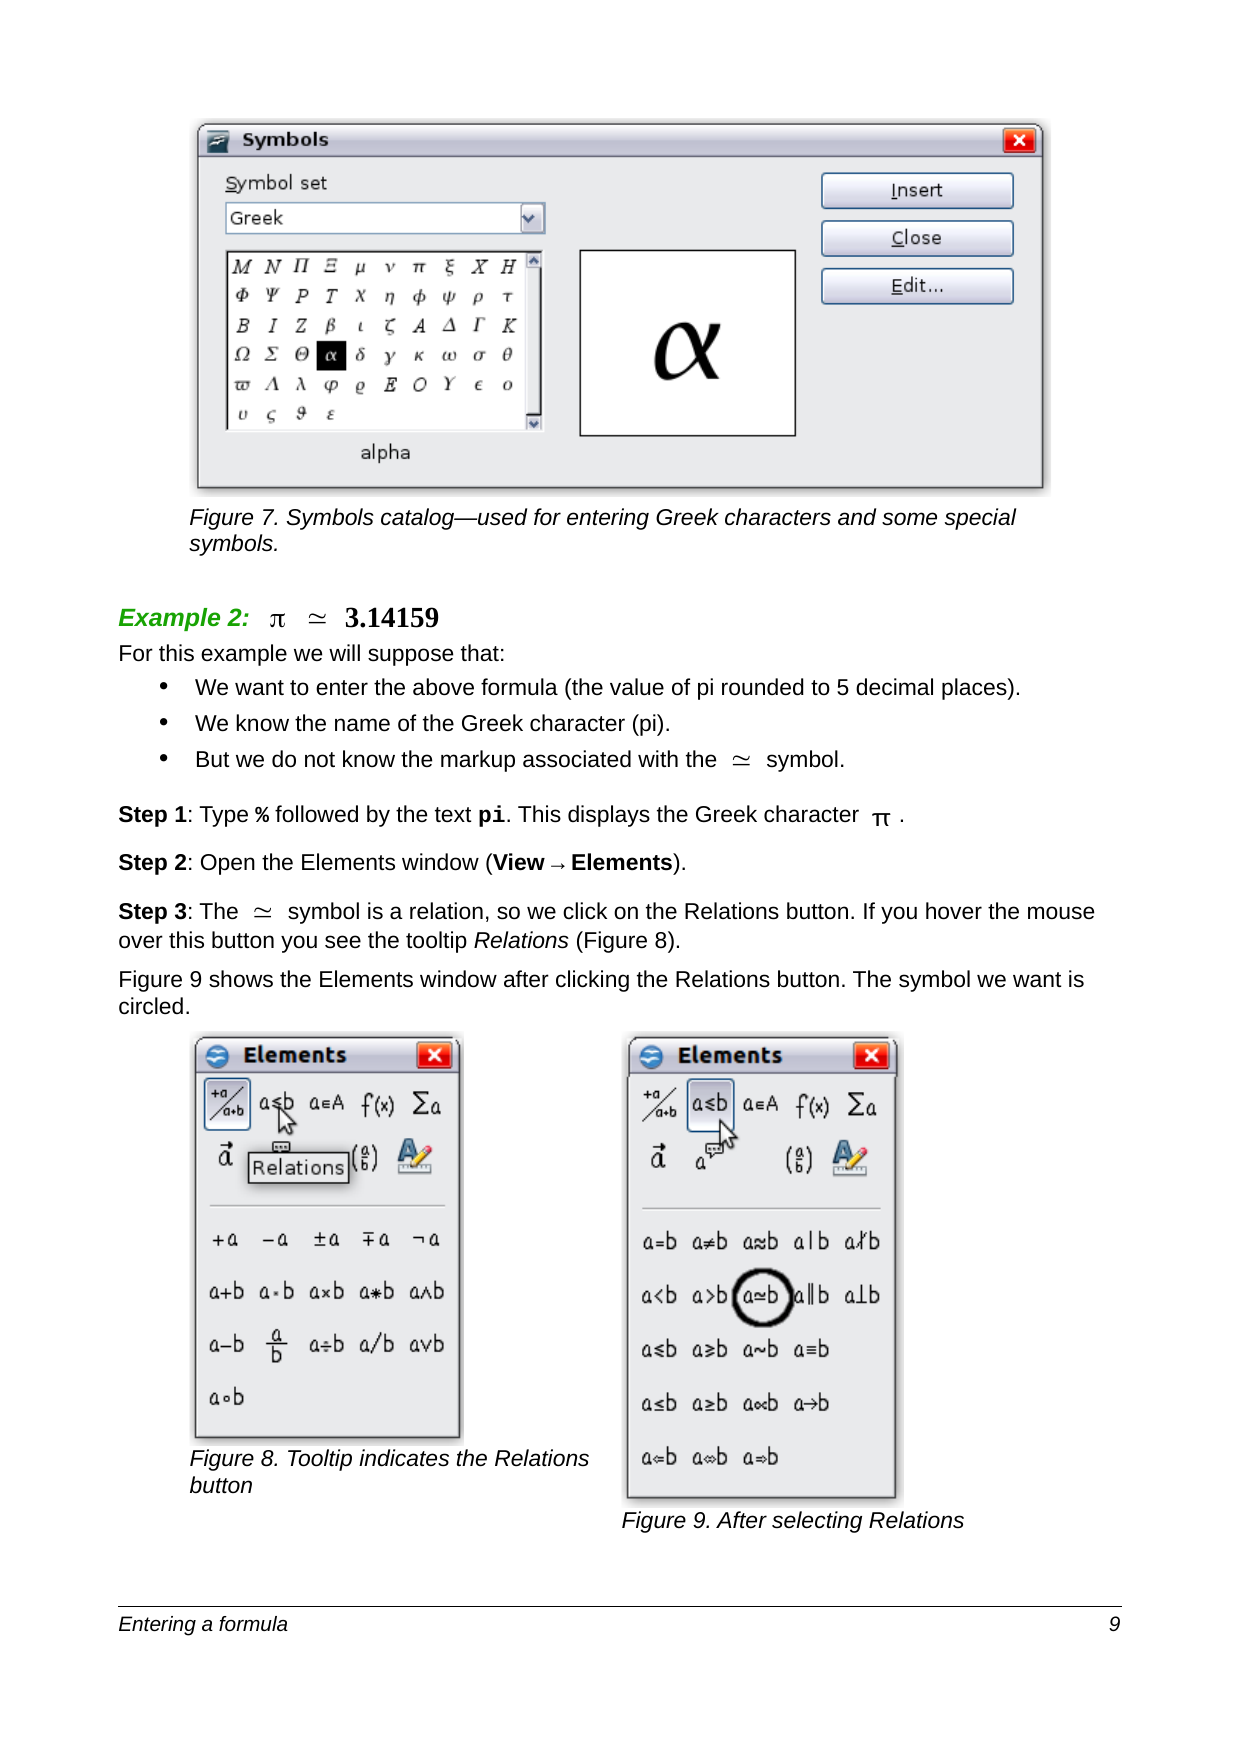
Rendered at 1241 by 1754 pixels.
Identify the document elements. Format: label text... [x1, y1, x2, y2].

table_header Figure 8. Tooltip indicates the Relations button [189, 1031, 621, 1540]
text Step 2: Open the Elements window (View → Elements). [118, 849, 1122, 877]
list For this example we will suppose that: [118, 639, 1122, 666]
picture [621, 1031, 904, 1508]
text Step 1: Type % followed by the text pi. This displays the Greek character . [118, 799, 1122, 831]
text Figure 9 shows the Elements window after clicking the Relations button. The symbol we want is circled. [118, 966, 1122, 1019]
text Step 3: The symbol is a relation, so we click on the Relations button. If you hover the mouse over this button you see the tooltip Relations (Figure 8). [118, 895, 1122, 954]
text Figure 7. Symbols catalog—used for entering Greek characters and some special symbols. [189, 503, 1051, 556]
list We want to enter the above formula (the value of pi rounded to 5 decimal places). [156, 672, 1122, 701]
list We know the name of the Greek character (pi). [156, 708, 1122, 737]
subtitle Example 2: [118, 601, 1122, 633]
picture [189, 1031, 464, 1446]
list But we do not know the markup associated with the symbol. [156, 743, 1122, 775]
picture [189, 118, 1052, 497]
table_header Figure 9. After selecting Relations [621, 1031, 1121, 1540]
